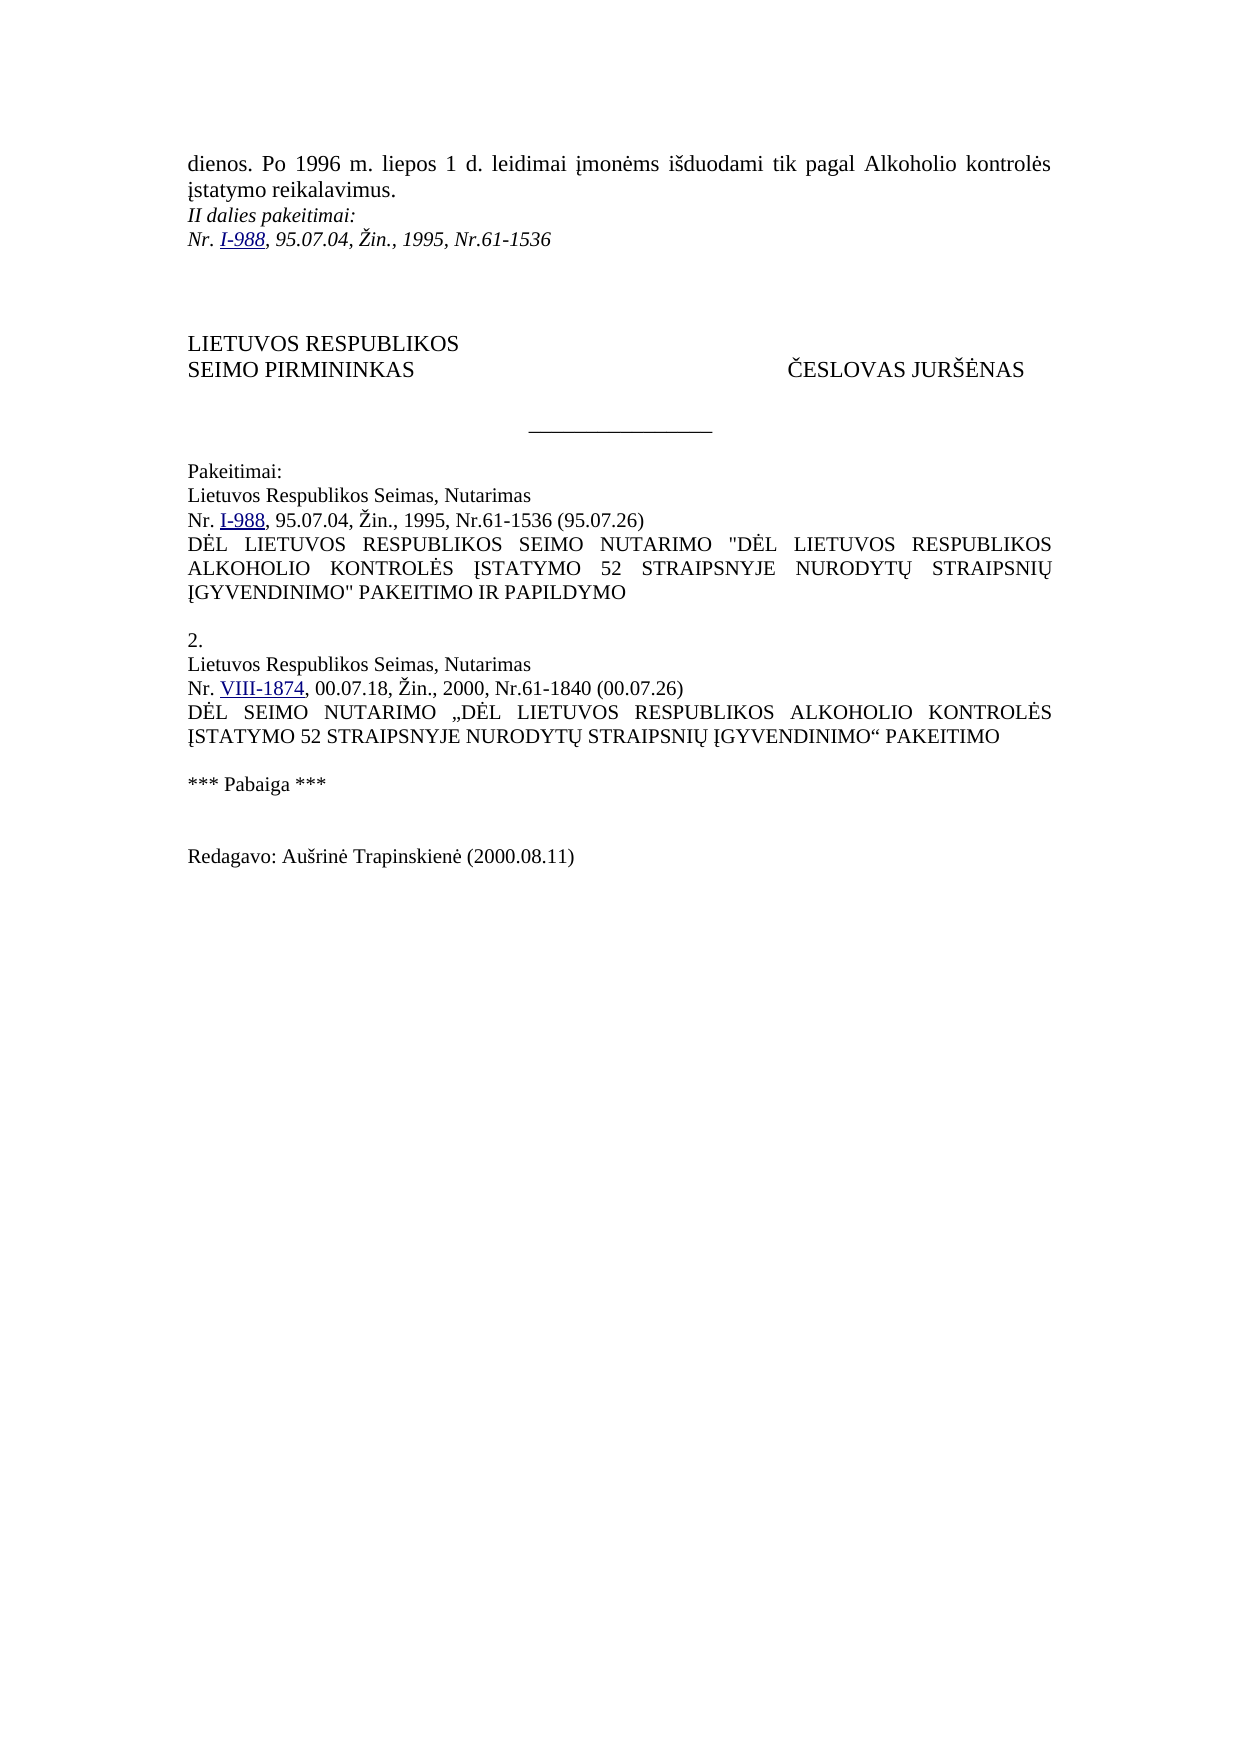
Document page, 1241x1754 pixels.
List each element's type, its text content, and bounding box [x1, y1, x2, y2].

text Nr. I-988, 95.07.04, Žin., 1995, Nr.61-1536 (95.07.26) [187, 507, 1053, 532]
text Lietuvos Respublikos Seimas, Nutarimas [187, 483, 1053, 507]
text Pakeitimai: [187, 459, 1053, 483]
text Nr. I-988, 95.07.04, Žin., 1995, Nr.61-1536 [187, 227, 1053, 251]
text Lietuvos Respublikos Seimas, Nutarimas [187, 652, 1053, 676]
text LIETUVOS RESPUBLIKOS [187, 330, 1053, 356]
text ________________ [187, 409, 1053, 435]
text DĖL LIETUVOS RESPUBLIKOS SEIMO NUTARIMO "DĖL LIETUVOS RESPUBLIKOS ALKOHOLIO KONTROLĖS ĮSTATYMO 52 STRAIPSNYJE NURODYTŲ STRAIPSNIŲ ĮGYVENDINIMO" PAKEITIMO IR PAPILDYMO [187, 532, 1053, 604]
text SEIMO PIRMININKAS ČESLOVAS JURŠĖNAS [187, 356, 1053, 383]
text 2. [187, 628, 1053, 652]
text DĖL SEIMO NUTARIMO „DĖL LIETUVOS RESPUBLIKOS ALKOHOLIO KONTROLĖS ĮSTATYMO 52 STRAIPSNYJE NURODYTŲ STRAIPSNIŲ ĮGYVENDINIMO“ PAKEITIMO [187, 700, 1053, 748]
text II dalies pakeitimai: [187, 203, 1053, 227]
text Nr. VIII-1874, 00.07.18, Žin., 2000, Nr.61-1840 (00.07.26) [187, 676, 1053, 700]
text Redagavo: Aušrinė Trapinskienė (2000.08.11) [187, 844, 1053, 868]
text dienos. Po 1996 m. liepos 1 d. leidimai įmonėms išduodami tik pagal Alkoholio kontrolės įstatymo reikalavimus. [187, 150, 1053, 203]
text *** Pabaiga *** [187, 772, 1053, 796]
